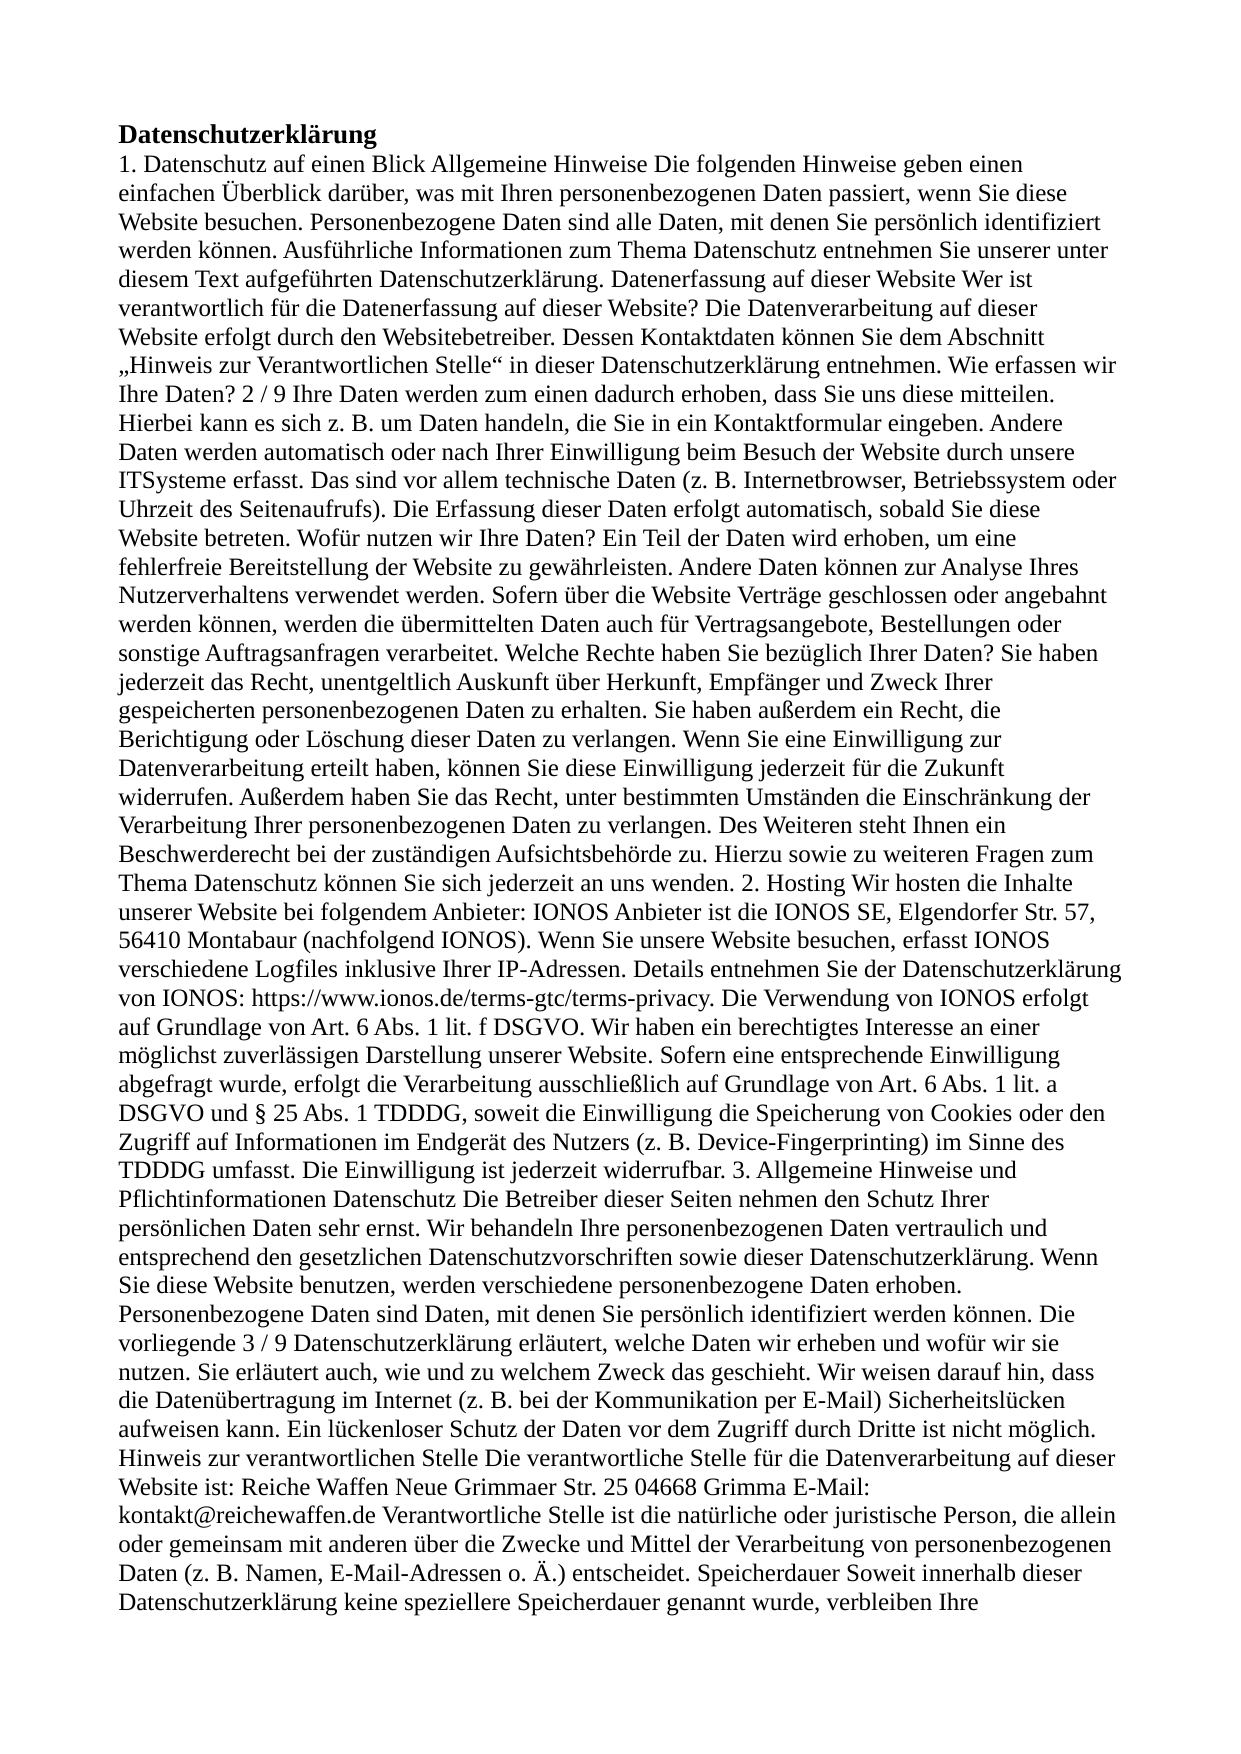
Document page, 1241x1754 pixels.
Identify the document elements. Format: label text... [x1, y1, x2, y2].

text 1. Datenschutz auf einen Blick Allgemeine Hinweise Die folgenden Hinweise geben einen einfachen Überblick darüber, was mit Ihren personenbezogenen Daten passiert, wenn Sie diese Website besuchen. Personenbezogene Daten sind alle Daten, mit denen Sie persönlich identifiziert werden können. Ausführliche Informationen zum Thema Datenschutz entnehmen Sie unserer unter diesem Text aufgeführten Datenschutzerklärung. Datenerfassung auf dieser Website Wer ist verantwortlich für die Datenerfassung auf dieser Website? Die Datenverarbeitung auf dieser Website erfolgt durch den Websitebetreiber. Dessen Kontaktdaten können Sie dem Abschnitt „Hinweis zur Verantwortlichen Stelle“ in dieser Datenschutzerklärung entnehmen. Wie erfassen wir Ihre Daten? 2 / 9 Ihre Daten werden zum einen dadurch erhoben, dass Sie uns diese mitteilen. Hierbei kann es sich z. B. um Daten handeln, die Sie in ein Kontaktformular eingeben. Andere Daten werden automatisch oder nach Ihrer Einwilligung beim Besuch der Website durch unsere ITSysteme erfasst. Das sind vor allem technische Daten (z. B. Internetbrowser, Betriebssystem oder Uhrzeit des Seitenaufrufs). Die Erfassung dieser Daten erfolgt automatisch, sobald Sie diese Website betreten. Wofür nutzen wir Ihre Daten? Ein Teil der Daten wird erhoben, um eine fehlerfreie Bereitstellung der Website zu gewährleisten. Andere Daten können zur Analyse Ihres Nutzerverhaltens verwendet werden. Sofern über die Website Verträge geschlossen oder angebahnt werden können, werden die übermittelten Daten auch für Vertragsangebote, Bestellungen oder sonstige Auftragsanfragen verarbeitet. Welche Rechte haben Sie bezüglich Ihrer Daten? Sie haben jederzeit das Recht, unentgeltlich Auskunft über Herkunft, Empfänger und Zweck Ihrer gespeicherten personenbezogenen Daten zu erhalten. Sie haben außerdem ein Recht, die Berichtigung oder Löschung dieser Daten zu verlangen. Wenn Sie eine Einwilligung zur Datenverarbeitung erteilt haben, können Sie diese Einwilligung jederzeit für die Zukunft widerrufen. Außerdem haben Sie das Recht, unter bestimmten Umständen die Einschränkung der Verarbeitung Ihrer personenbezogenen Daten zu verlangen. Des Weiteren steht Ihnen ein Beschwerderecht bei der zuständigen Aufsichtsbehörde zu. Hierzu sowie zu weiteren Fragen zum Thema Datenschutz können Sie sich jederzeit an uns wenden. 2. Hosting Wir hosten die Inhalte unserer Website bei folgendem Anbieter: IONOS Anbieter ist die IONOS SE, Elgendorfer Str. 57, 56410 Montabaur (nachfolgend IONOS). Wenn Sie unsere Website besuchen, erfasst IONOS verschiedene Logfiles inklusive Ihrer IP-Adressen. Details entnehmen Sie der Datenschutzerklärung von IONOS: https://www.ionos.de/terms-gtc/terms-privacy. Die Verwendung von IONOS erfolgt auf Grundlage von Art. 6 Abs. 1 lit. f DSGVO. Wir haben ein berechtigtes Interesse an einer möglichst zuverlässigen Darstellung unserer Website. Sofern eine entsprechende Einwilligung abgefragt wurde, erfolgt die Verarbeitung ausschließlich auf Grundlage von Art. 6 Abs. 1 lit. a DSGVO und § 25 Abs. 1 TDDDG, soweit die Einwilligung die Speicherung von Cookies oder den Zugriff auf Informationen im Endgerät des Nutzers (z. B. Device-Fingerprinting) im Sinne des TDDDG umfasst. Die Einwilligung ist jederzeit widerrufbar. 3. Allgemeine Hinweise und Pflichtinformationen Datenschutz Die Betreiber dieser Seiten nehmen den Schutz Ihrer persönlichen Daten sehr ernst. Wir behandeln Ihre personenbezogenen Daten vertraulich und entsprechend den gesetzlichen Datenschutzvorschriften sowie dieser Datenschutzerklärung. Wenn Sie diese Website benutzen, werden verschiedene personenbezogene Daten erhoben. Personenbezogene Daten sind Daten, mit denen Sie persönlich identifiziert werden können. Die vorliegende 3 / 9 Datenschutzerklärung erläutert, welche Daten wir erheben und wofür wir sie nutzen. Sie erläutert auch, wie und zu welchem Zweck das geschieht. Wir weisen darauf hin, dass die Datenübertragung im Internet (z. B. bei der Kommunikation per E-Mail) Sicherheitslücken aufweisen kann. Ein lückenloser Schutz der Daten vor dem Zugriff durch Dritte ist nicht möglich. Hinweis zur verantwortlichen Stelle Die verantwortliche Stelle für die Datenverarbeitung auf dieser Website ist: Reiche Waffen Neue Grimmaer Str. 25 04668 Grimma E-Mail: kontakt@reichewaffen.de Verantwortliche Stelle ist die natürliche oder juristische Person, die allein oder gemeinsam mit anderen über die Zwecke und Mittel der Verarbeitung von personenbezogenen Daten (z. B. Namen, E-Mail-Adressen o. Ä.) entscheidet. Speicherdauer Soweit innerhalb dieser Datenschutzerklärung keine speziellere Speicherdauer genannt wurde, verbleiben Ihre [118, 149, 1122, 1616]
text Datenschutzerklärung [118, 118, 1122, 149]
